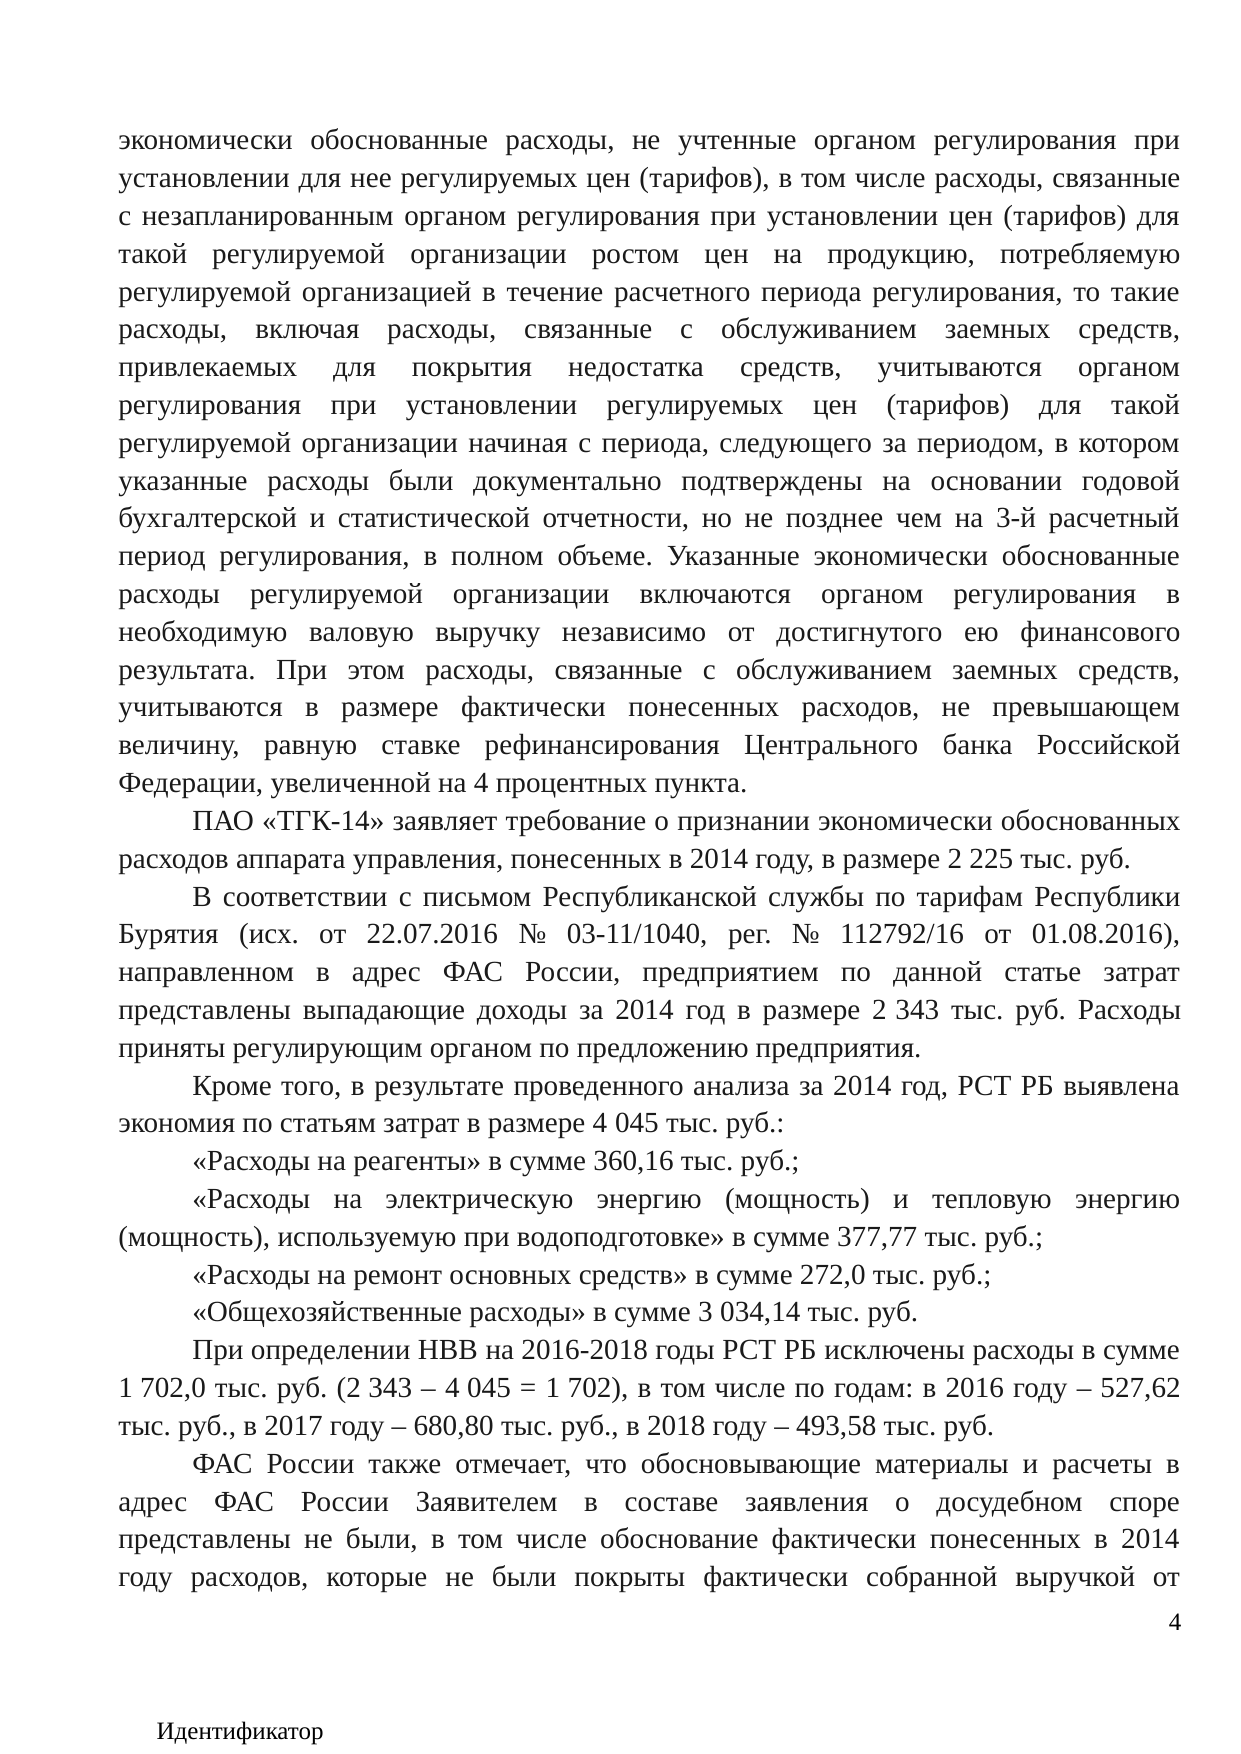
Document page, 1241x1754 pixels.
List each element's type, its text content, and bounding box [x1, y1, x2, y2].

text «Общехозяйственные расходы» в сумме 3 034,14 тыс. руб. [118, 1290, 1181, 1328]
text ФАС России также отмечает, что обосновывающие материалы и расчеты в адрес ФАС России Заявителем в составе заявления о досудебном споре представлены не были, в том числе обоснование фактически понесенных в 2014 году расходов, которые не были покрыты фактически собранной выручкой от [118, 1442, 1181, 1593]
text «Расходы на ремонт основных средств» в сумме 272,0 тыс. руб.; [118, 1252, 1181, 1290]
text «Расходы на электрическую энергию (мощность) и тепловую энергию (мощность), используемую при водоподготовке» в сумме 377,77 тыс. руб.; [118, 1177, 1181, 1252]
text «Расходы на реагенты» в сумме 360,16 тыс. руб.; [118, 1139, 1181, 1177]
text Кроме того, в результате проведенного анализа за 2014 год, РСТ РБ выявлена экономия по статьям затрат в размере 4 045 тыс. руб.: [118, 1063, 1181, 1139]
text экономически обоснованные расходы, не учтенные органом регулирования при установлении для нее регулируемых цен (тарифов), в том числе расходы, связанные с незапланированным органом регулирования при установлении цен (тарифов) для такой регулируемой организации ростом цен на продукцию, потребляемую регулируемой организацией в течение расчетного периода регулирования, то такие расходы, включая расходы, связанные с обслуживанием заемных средств, привлекаемых для покрытия недостатка средств, учитываются органом регулирования при установлении регулируемых цен (тарифов) для такой регулируемой организации начиная с периода, следующего за периодом, в котором указанные расходы были документально подтверждены на основании годовой бухгалтерской и статистической отчетности, но не позднее чем на 3-й расчетный период регулирования, в полном объеме. Указанные экономически обоснованные расходы регулируемой организации включаются органом регулирования в необходимую валовую выручку независимо от достигнутого ею финансового результата. При этом расходы, связанные с обслуживанием заемных средств, учитываются в размере фактически понесенных расходов, не превышающем величину, равную ставке рефинансирования Центрального банка Российской Федерации, увеличенной на 4 процентных пункта. [118, 118, 1181, 799]
text В соответствии с письмом Республиканской службы по тарифам Республики Бурятия (исх. от 22.07.2016 № 03-11/1040, рег. № 112792/16 от 01.08.2016), направленном в адрес ФАС России, предприятием по данной статье затрат представлены выпадающие доходы за 2014 год в размере 2 343 тыс. руб. Расходы приняты регулирующим органом по предложению предприятия. [118, 874, 1181, 1063]
text При определении НВВ на 2016-2018 годы РСТ РБ исключены расходы в сумме 1 702,0 тыс. руб. (2 343 – 4 045 = 1 702), в том числе по годам: в 2016 году – 527,62 тыс. руб., в 2017 году – 680,80 тыс. руб., в 2018 году – 493,58 тыс. руб. [118, 1328, 1181, 1442]
text ПАО «ТГК-14» заявляет требование о признании экономически обоснованных расходов аппарата управления, понесенных в 2014 году, в размере 2 225 тыс. руб. [118, 799, 1181, 874]
